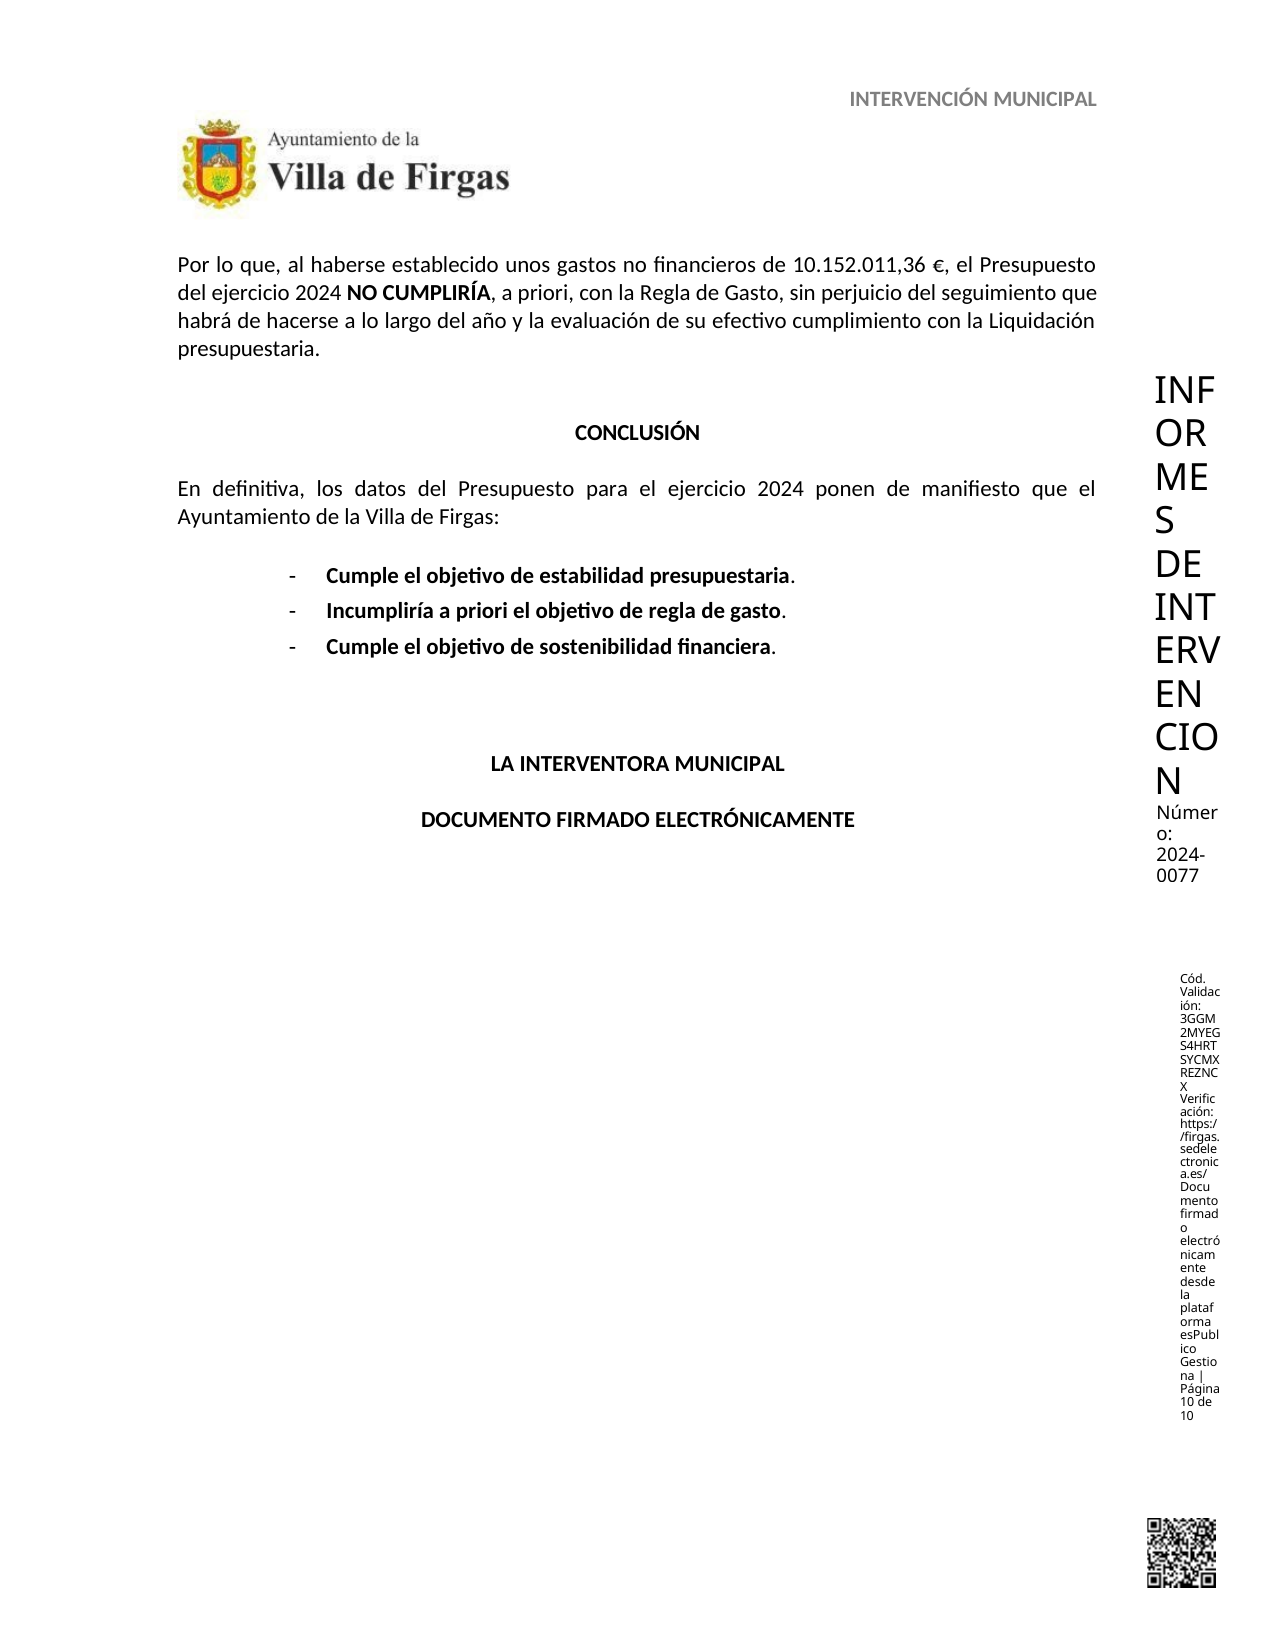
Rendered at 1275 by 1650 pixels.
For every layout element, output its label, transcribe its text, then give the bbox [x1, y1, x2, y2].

text LA INTERVENTORA MUNICIPAL DOCUMENTO FIRMADO ELECTRÓNICAMENTE [421, 749, 913, 833]
subtitle CONCLUSIÓN [169, 418, 1106, 446]
text Verificación: https://firgas.sedelectronica.es/ [1180, 1094, 1221, 1181]
text [1152, 366, 1221, 881]
text Número: 2024-0077 Fecha: 29/02/2024 [1156, 803, 1221, 881]
text En definitiva, los datos del Presupuesto para el ejercicio 2024 ponen de manifiesto que el Ayuntamiento de la Villa de Firgas: [177, 474, 1098, 531]
text Cód. Validación: 3GGM2MYEGS4HRTSYCMXREZNCX [1180, 973, 1221, 1094]
text Documento firmado electrónicamente desde la plataforma esPublico Gestiona | Página 10 de 10 [1180, 1181, 1221, 1423]
text INFORMES DE INTERVENCION [1154, 368, 1221, 803]
list Cumple el objetivo de estabilidad presupuestaria. [289, 559, 1125, 590]
text [1178, 971, 1221, 1508]
list Cumple el objetivo de sostenibilidad financiera. [289, 630, 1125, 661]
list Incumpliría a priori el objetivo de regla de gasto. [289, 594, 1125, 625]
text Por lo que, al haberse establecido unos gastos no financieros de 10.152.011,36 €, el Presupuesto del ejercicio 2024 NO CUMPLIRÍA, a priori, con la Regla de Gasto, sin perjuicio del seguimiento que habrá de hacerse a lo largo del año y la evaluación de su efectivo cumplimiento con la Liquidación presupuestaria. [177, 250, 1098, 362]
